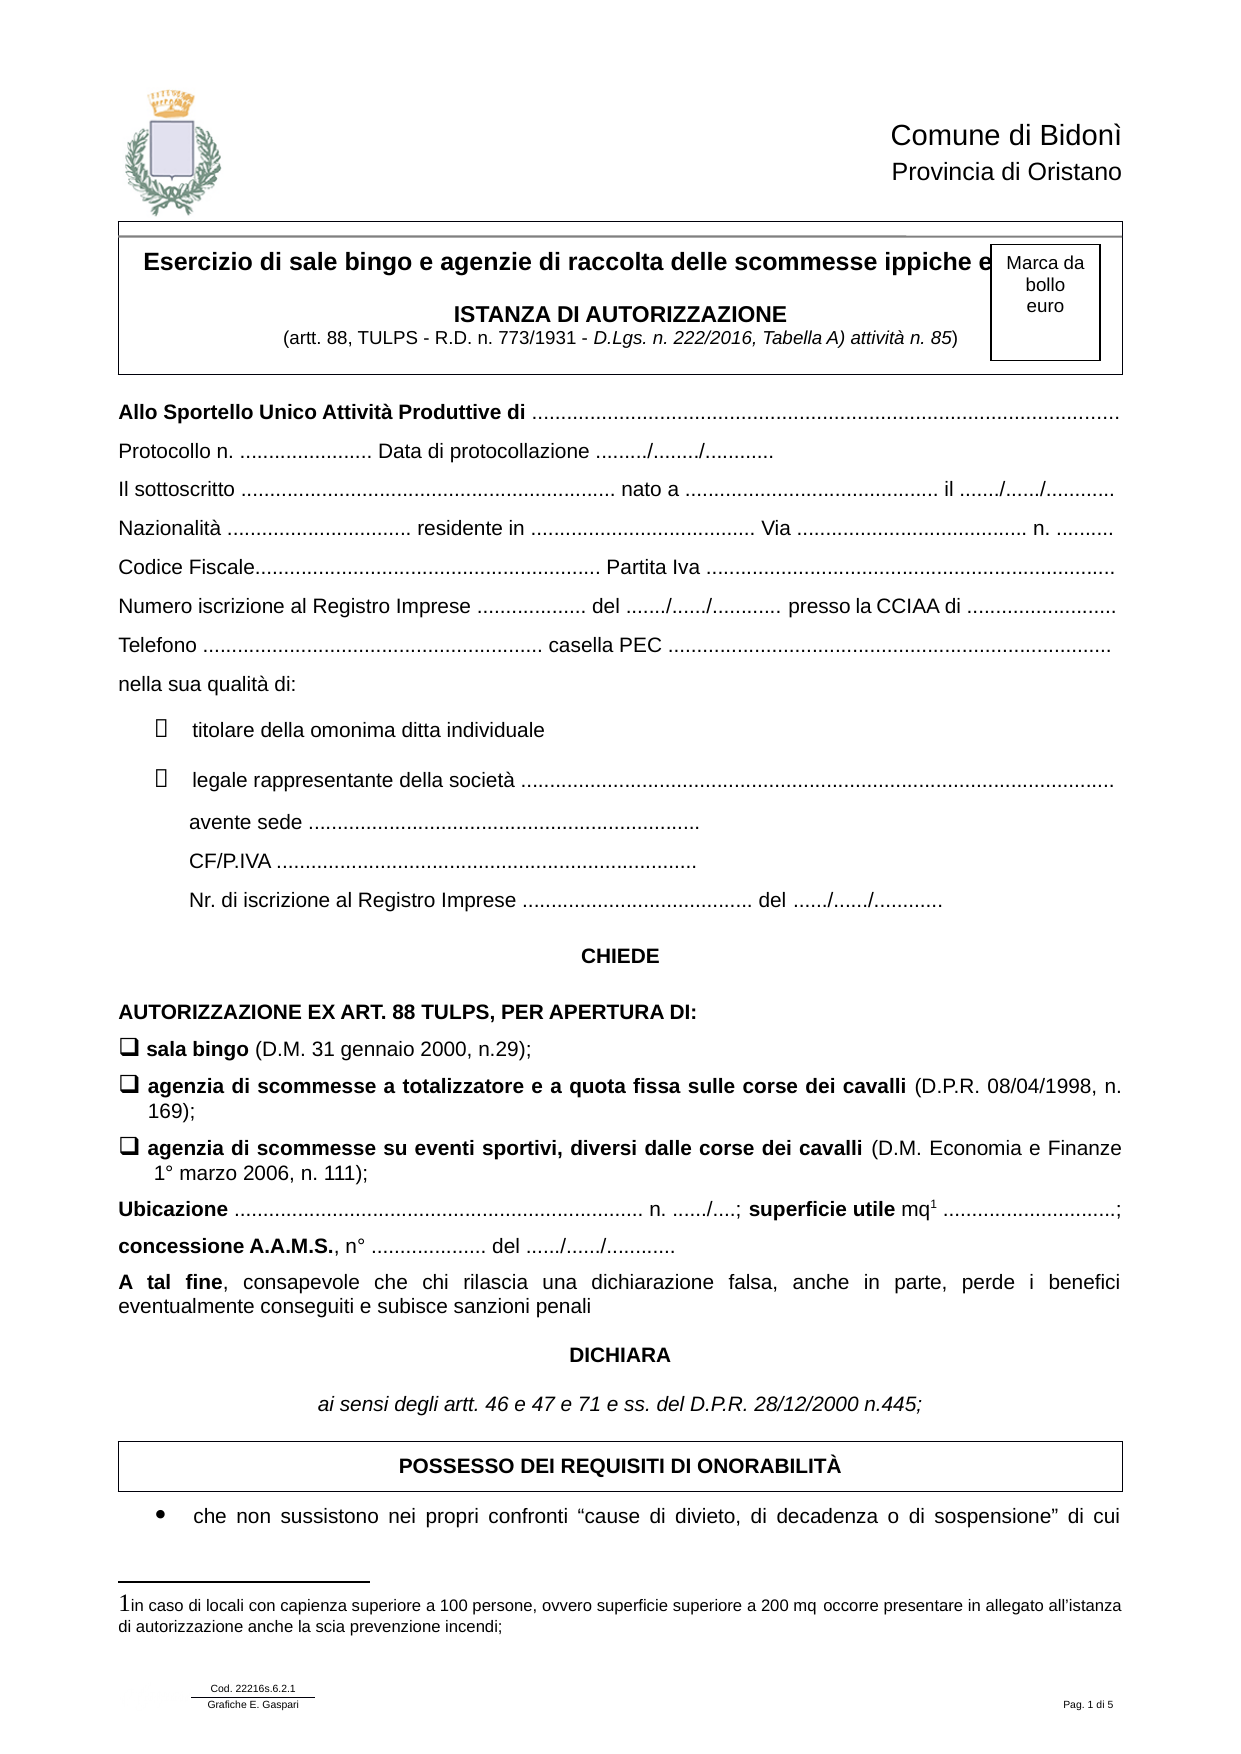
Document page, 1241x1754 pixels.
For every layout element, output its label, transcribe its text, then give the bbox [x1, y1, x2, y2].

text nella sua qualità di: [118, 672, 1122, 696]
text Il sottoscritto ................................................................. nato a ............................................ il ......./....../............ [118, 477, 1122, 501]
text Comune di Bidonì [224, 118, 1122, 152]
text Nr. di iscrizione al Registro Imprese ........................................ del ....../....../............ [189, 888, 1122, 912]
text DICHIARA [118, 1343, 1122, 1367]
text A tal fine, consapevole che chi rilascia una dichiarazione falsa, anche in parte, perde i benefici eventualmente conseguiti e subisce sanzioni penali [118, 1270, 1122, 1318]
table_header Esercizio di sale bingo e agenzie di raccolta delle scommesse ippiche e sportive ISTANZA DI AUTORIZZAZIONE (artt. 88, TULPS - R.D. n. 773/1931 - D.Lgs. n. 222/2016, Tabella A) attività n. 85) [119, 238, 1122, 373]
table_header POSSESSO DEI REQUISITI DI ONORABILITÀ [119, 1442, 1122, 1491]
text Codice Fiscale............................................................ Partita Iva ....................................................................... [118, 555, 1122, 579]
text  titolare della omonima ditta individuale [153, 710, 1122, 744]
text CHIEDE [118, 944, 1122, 968]
picture [122, 87, 224, 219]
text  agenzia di scommesse su eventi sportivi, diversi dalle corse dei cavalli (D.M. Economia e Finanze 1° marzo 2006, n. 111); [118, 1136, 1122, 1184]
text  legale rappresentante della società ....................................................................................................... [153, 760, 1122, 794]
table_header [119, 222, 1122, 235]
text Provincia di Oristano [224, 157, 1122, 185]
text Telefono ........................................................... casella PEC ............................................................................. [118, 633, 1122, 657]
text  sala bingo (D.M. 31 gennaio 2000, n.29); [118, 1037, 1122, 1062]
text Protocollo n. ....................... Data di protocollazione ........./......../............ [118, 438, 1122, 462]
text  agenzia di scommesse a totalizzatore e a quota fissa sulle corse dei cavalli (D.P.R. 08/04/1998, n. 169); [118, 1074, 1122, 1123]
text Numero iscrizione al Registro Imprese ................... del ......./....../............ presso la CCIAA di .......................... [118, 594, 1122, 618]
text ai sensi degli artt. 46 e 47 e 71 e ss. del D.P.R. 28/12/2000 n.445; [118, 1392, 1122, 1416]
text Ubicazione ....................................................................... n. ....../....; superficie utile mq ..............................; [118, 1197, 1122, 1221]
text in caso di locali con capienza superiore a 100 persone, ovvero superficie superiore a 200 mq occorre presentare in allegato all’istanza di autorizzazione anche la scia prevenzione incendi; [118, 1588, 1122, 1636]
text Allo Sportello Unico Attività Produttive di [118, 399, 1122, 423]
text concessione A.A.M.S., n° .................... del ....../....../............ [118, 1233, 1122, 1257]
text avente sede .................................................................... [189, 810, 1122, 834]
text AUTORIZZAZIONE EX ART. 88 TULPS, PER APERTURA DI: [118, 1000, 1122, 1024]
list che non sussistono nei propri confronti “cause di divieto, di decadenza o di sospensione” di cui [156, 1504, 1122, 1529]
text CF/P.IVA ......................................................................... [189, 849, 1122, 873]
text Nazionalità ................................ residente in ....................................... Via ........................................ n. .......... [118, 516, 1122, 540]
